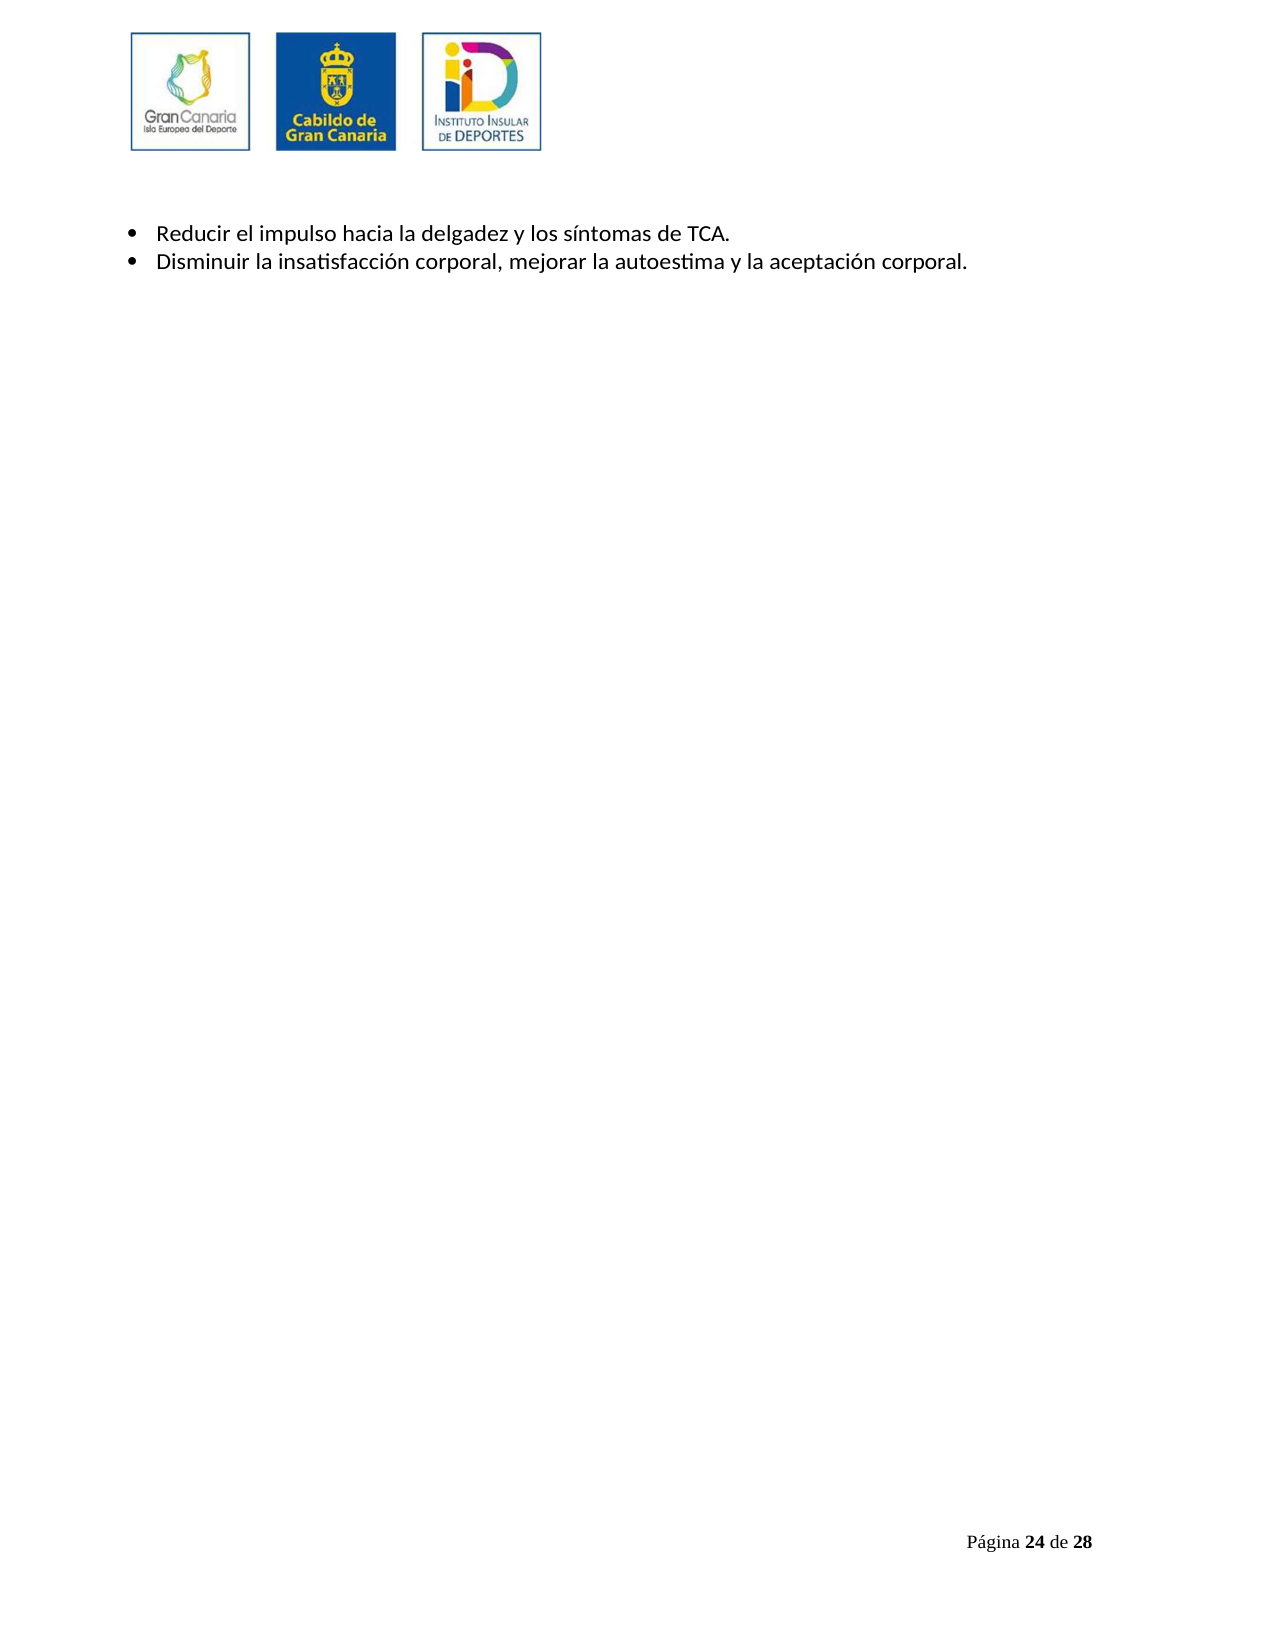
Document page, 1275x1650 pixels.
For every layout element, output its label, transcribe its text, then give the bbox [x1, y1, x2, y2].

list Disminuir la insatisfacción corporal, mejorar la autoestima y la aceptación corporal. [128, 247, 1110, 275]
list Reducir el impulso hacia la delgadez y los síntomas de TCA. [128, 219, 1110, 247]
